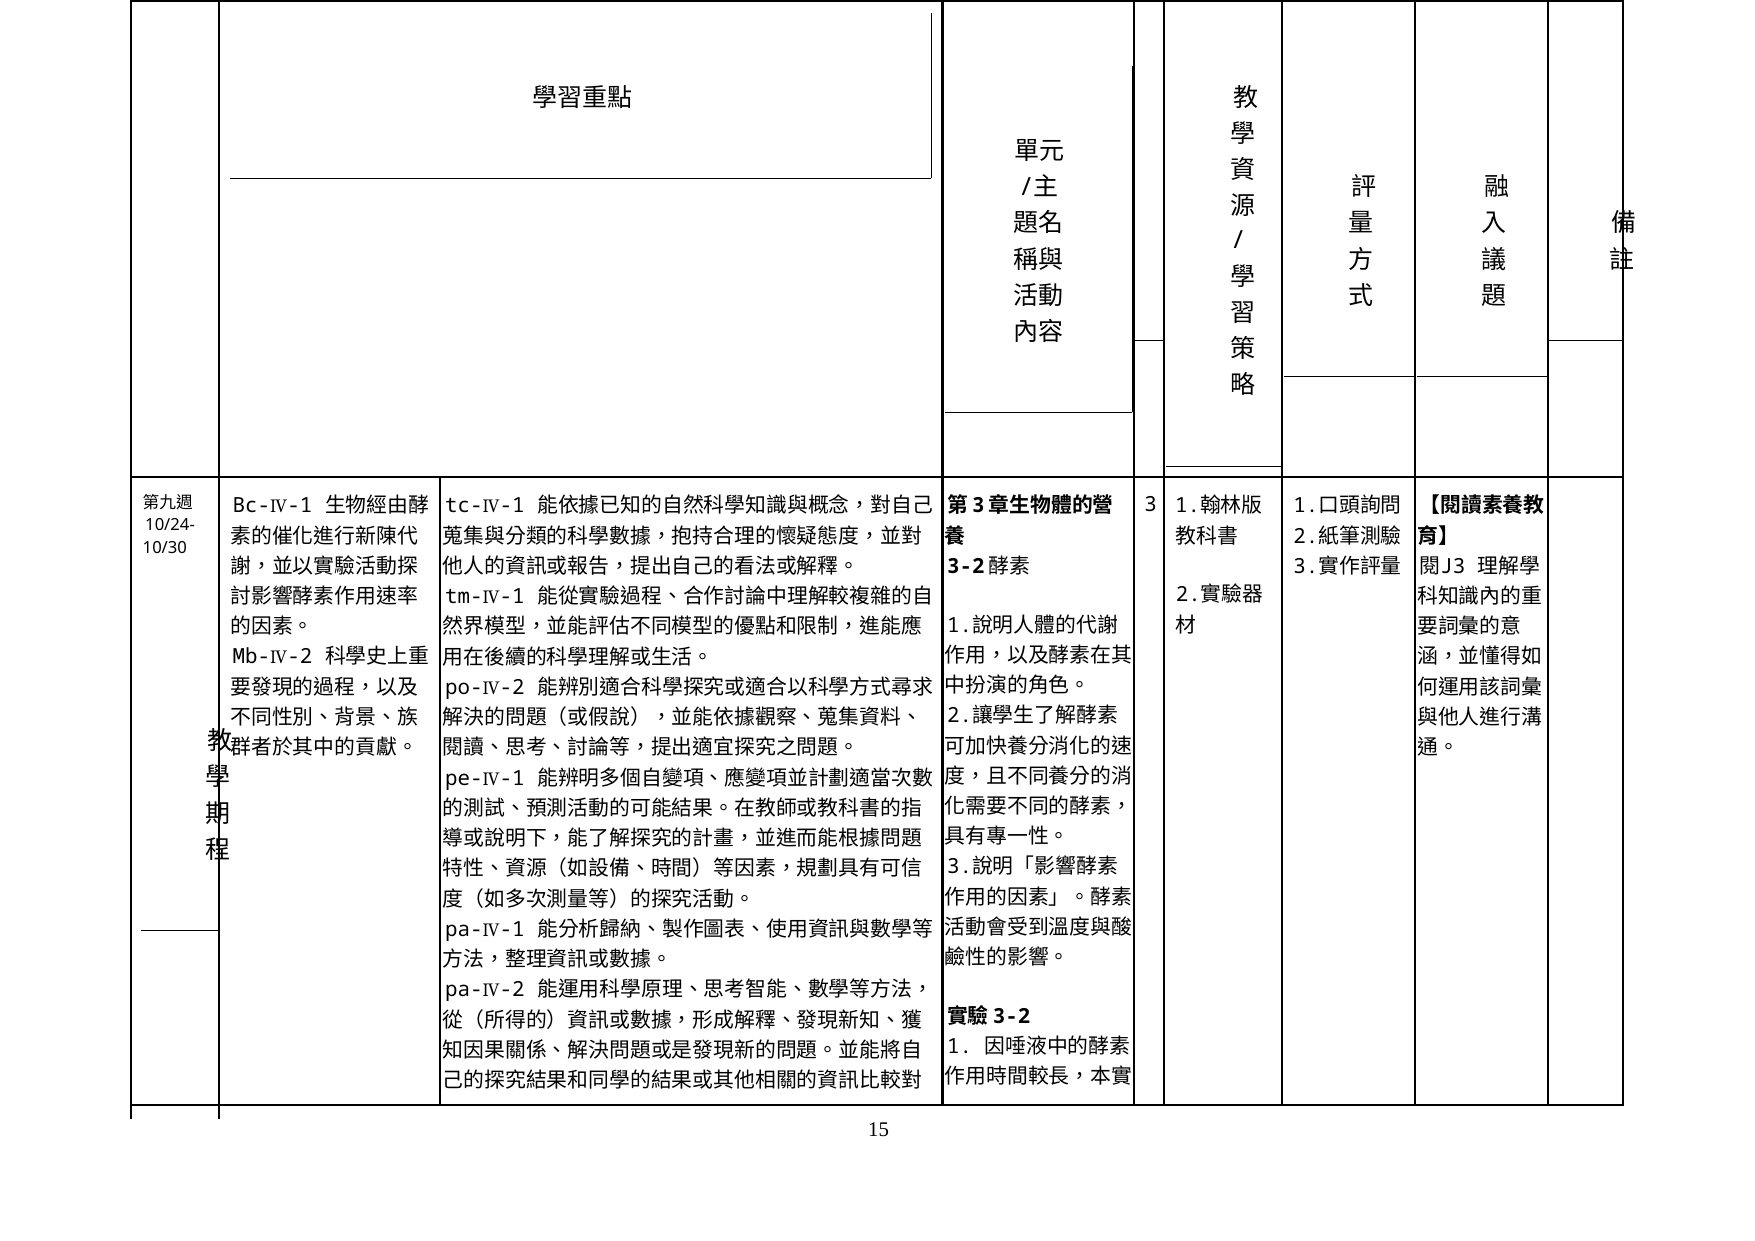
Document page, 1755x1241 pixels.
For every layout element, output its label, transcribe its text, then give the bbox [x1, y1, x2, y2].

table_cell 第九週 10/24-10/30 [132, 478, 218, 1104]
table_header 評量方式 [1283, 2, 1414, 476]
table_header 單元/主題名稱與活動內容 [944, 2, 1133, 476]
table_header 教學資源/學習策略 [1165, 2, 1281, 476]
table_header 節數 [1135, 341, 1163, 476]
table_header 學習重點 [220, 2, 941, 476]
table_cell 1.口頭詢問 2.紙筆測驗 3.實作評量 [1283, 478, 1414, 1104]
table_header 融入議題 [1416, 2, 1547, 476]
table_header 備註 [1549, 341, 1622, 476]
table_cell 第3章生物體的營養 3-2酵素 1.說明人體的代謝作用，以及酵素在其中扮演的角色。 2.讓學生了解酵素可加快養分消化的速度，且不同養分的消化需要不同的酵素，具有專一性。 3.說明「影響酵素作用的因素」。酵素活動會受到溫度與酸鹼性的影響。 實驗3-2 1. 因唾液中的酵素作用時間較長，本實 [944, 478, 1133, 1104]
table_header 節數 [1135, 2, 1163, 340]
table_cell tc-Ⅳ-1 能依據已知的自然科學知識與概念，對自己蒐集與分類的科學數據，抱持合理的懷疑態度，並對他人的資訊或報告，提出自己的看法或解釋。 tm-Ⅳ-1 能從實驗過程、合作討論中理解較複雜的自然界模型，並能評估不同模型的優點和限制，進能應用在後續的科學理解或生活。 po-Ⅳ-2 能辨別適合科學探究或適合以科學方式尋求解決的問題（或假說），並能依據觀察、蒐集資料、閱讀、思考、討論等，提出適宜探究之問題。 pe-Ⅳ-1 能辨明多個自變項、應變項並計劃適當次數的測試、預測活動的可能結果。在教師或教科書的指導或說明下，能了解探究的計畫，並進而能根據問題特性、資源（如設備、時間）等因素，規劃具有可信度（如多次測量等）的探究活動。 pa-Ⅳ-1 能分析歸納、製作圖表、使用資訊與數學等方法，整理資訊或數據。 pa-Ⅳ-2 能運用科學原理、思考智能、數學等方法，從（所得的）資訊或數據，形成解釋、發現新知、獲知因果關係、解決問題或是發現新的問題。並能將自己的探究結果和同學的結果或其他相關的資訊比較對 [441, 478, 941, 1104]
table_cell Bc-Ⅳ-1 生物經由酵素的催化進行新陳代謝，並以實驗活動探討影響酵素作用速率的因素。 Mb-Ⅳ-2 科學史上重要發現的過程，以及不同性別、背景、族群者於其中的貢獻。 [220, 478, 439, 1104]
table_cell 【閱讀素養教育】 閱J3 理解學科知識內的重要詞彙的意涵，並懂得如何運用該詞彙與他人進行溝通。 [1416, 478, 1547, 1104]
table_cell [1549, 478, 1622, 1104]
table_cell 3 [1135, 478, 1163, 1104]
table_cell 1.翰林版教科書 2.實驗器材 [1165, 478, 1281, 1104]
table_header 備註 [1549, 2, 1622, 340]
table_header 教學期程 [132, 2, 218, 476]
